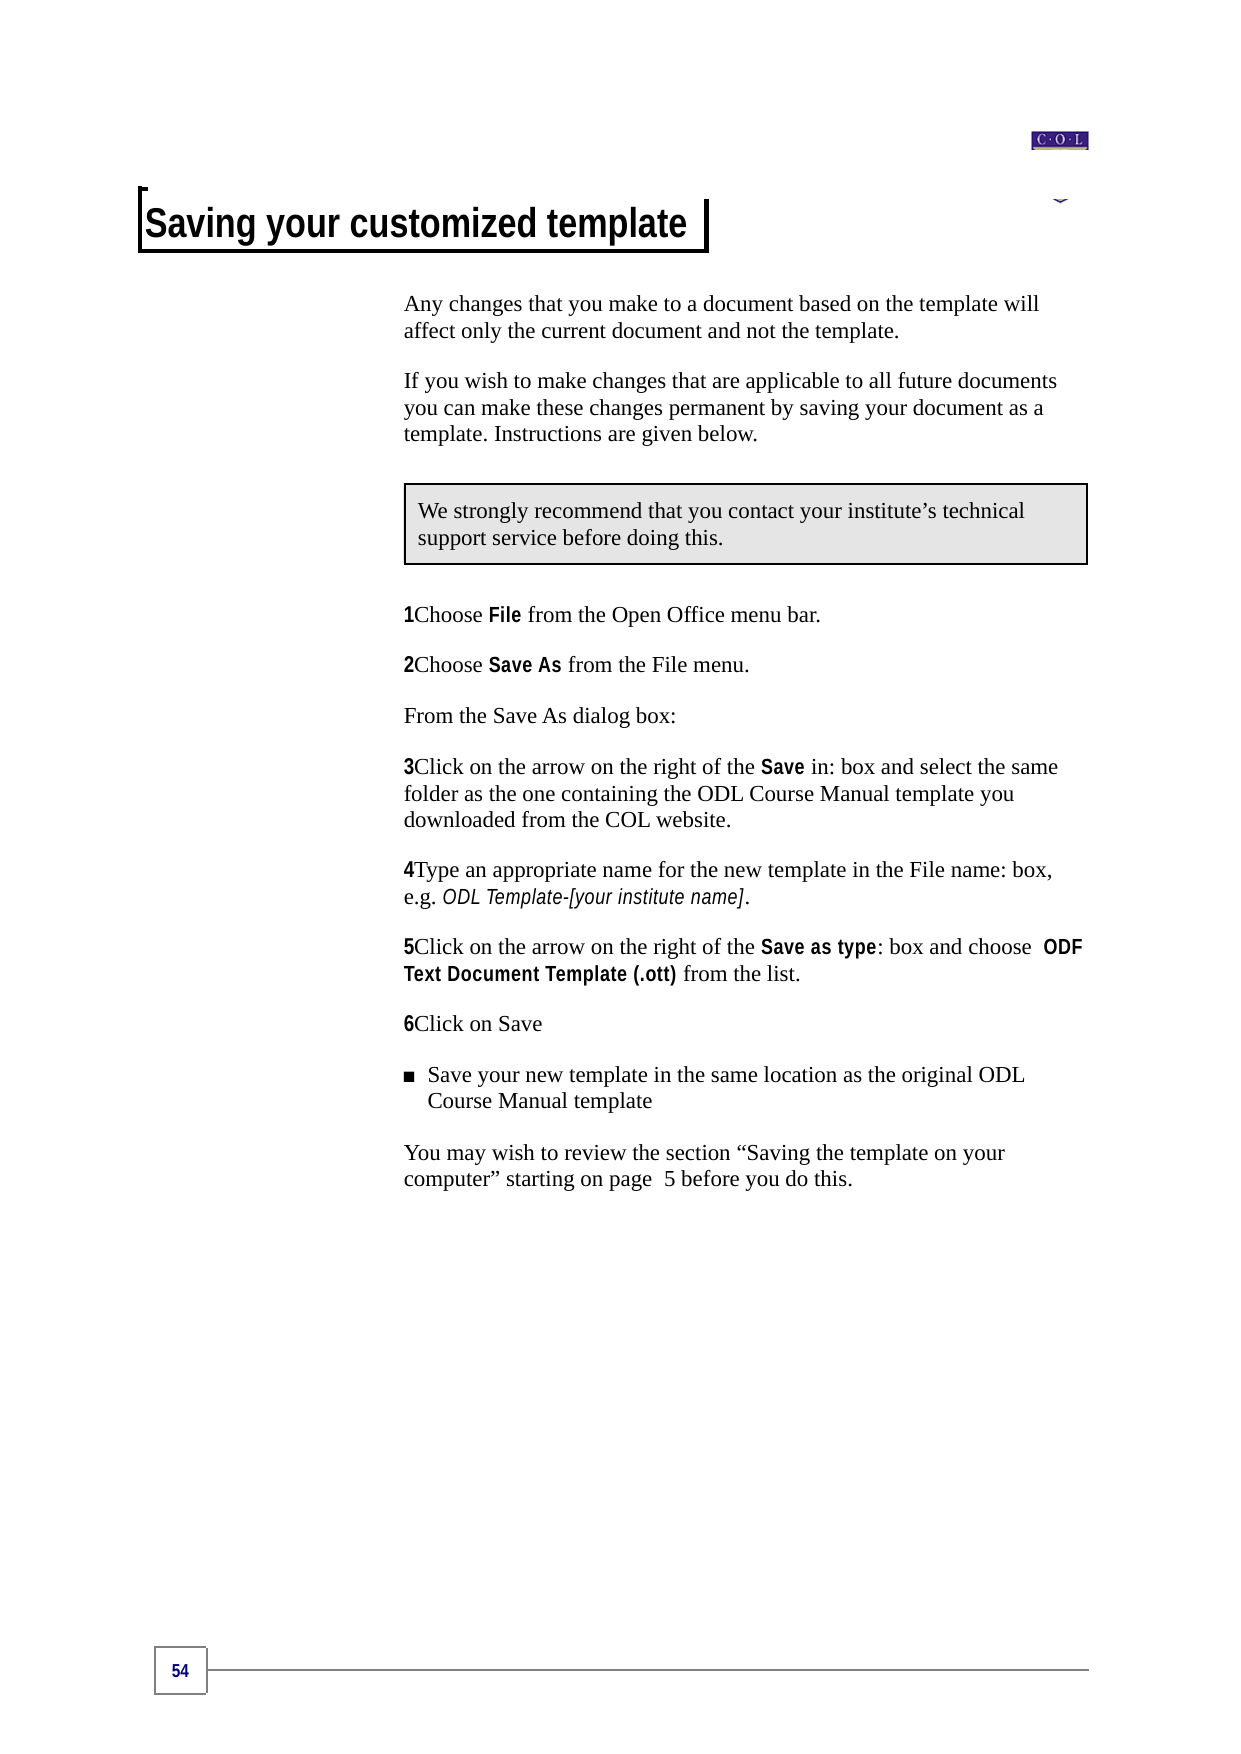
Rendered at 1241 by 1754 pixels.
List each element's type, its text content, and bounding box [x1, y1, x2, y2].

list Type an appropriate name for the new template in the File name: box, e.g. ODL Template-[your institute name]. [403, 856, 1091, 909]
list Choose Save As from the File menu. [403, 651, 1091, 678]
subtitle Saving your customized template [142, 191, 704, 249]
list Click on the arrow on the right of the Save as type: box and choose ODF Text Document Template (.ott) from the list. [403, 933, 1091, 986]
text From the Save As dialog box: [403, 702, 1091, 729]
text Any changes that you make to a document based on the template will affect only the current document and not the template. [403, 291, 1091, 343]
text We strongly recommend that you contact your institute’s technical support service before doing this. [406, 485, 1086, 563]
list You may wish to review the section “Saving the template on your computer” starting on page 4 before you do this. [403, 1138, 1091, 1191]
list Choose File from the Open Office menu bar. [403, 601, 1091, 627]
list Save your new template in the same location as the original ODL Course Manual template [403, 1061, 1091, 1113]
list Click on Save [403, 1010, 1091, 1036]
list Click on the arrow on the right of the Save in: box and select the same folder as the one containing the ODL Course Manual template you downloaded from the COL website. [403, 753, 1091, 832]
text If you wish to make changes that are applicable to all future documents you can make these changes permanent by saving your document as a template. Instructions are given below. [403, 367, 1091, 446]
